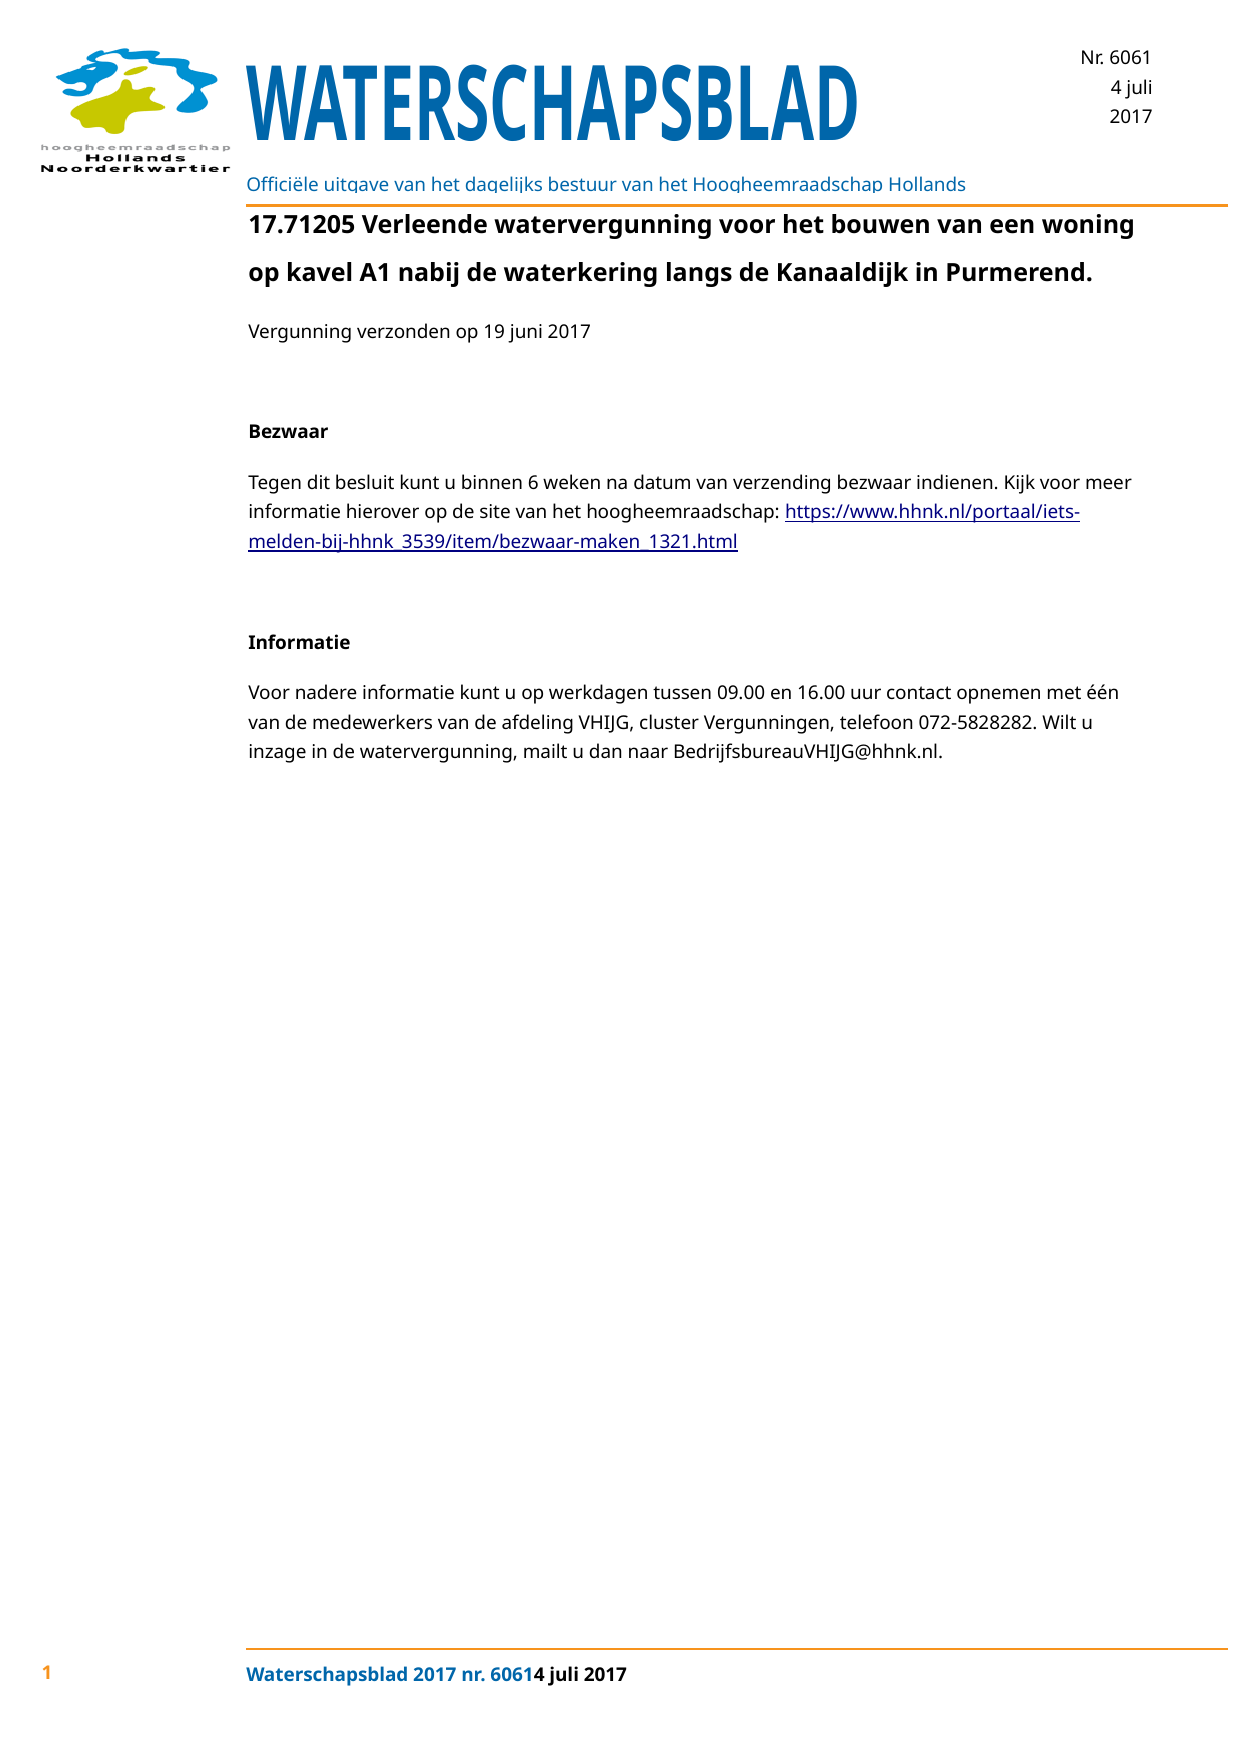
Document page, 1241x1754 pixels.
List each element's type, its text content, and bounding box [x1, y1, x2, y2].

text Bezwaar [248, 419, 1152, 444]
text Tegen dit besluit kunt u binnen 6 weken na datum van verzending bezwaar indienen. Kijk voor meer informatie hierover op de site van het hoogheemraadschap: https://www.hhnk.nl/portaal/iets-melden-bij-hhnk_3539/item/bezwaar-maken_1321.html [248, 469, 1152, 554]
picture [41, 47, 231, 172]
text Vergunning verzonden op 19 juni 2017 [248, 318, 1152, 344]
text Voor nadere informatie kunt u op werkdagen tussen 09.00 en 16.00 uur contact opnemen met één van de medewerkers van de afdeling VHIJG, cluster Vergunningen, telefoon 072-5828282. Wilt u inzage in de watervergunning, mailt u dan naar BedrijfsbureauVHIJG@hhnk.nl. [248, 679, 1152, 764]
text Informatie [248, 629, 1152, 655]
text 17.71205 Verleende watervergunning voor het bouwen van een woning op kavel A1 nabij de waterkering langs de Kanaaldijk in Purmerend. [248, 207, 1152, 288]
